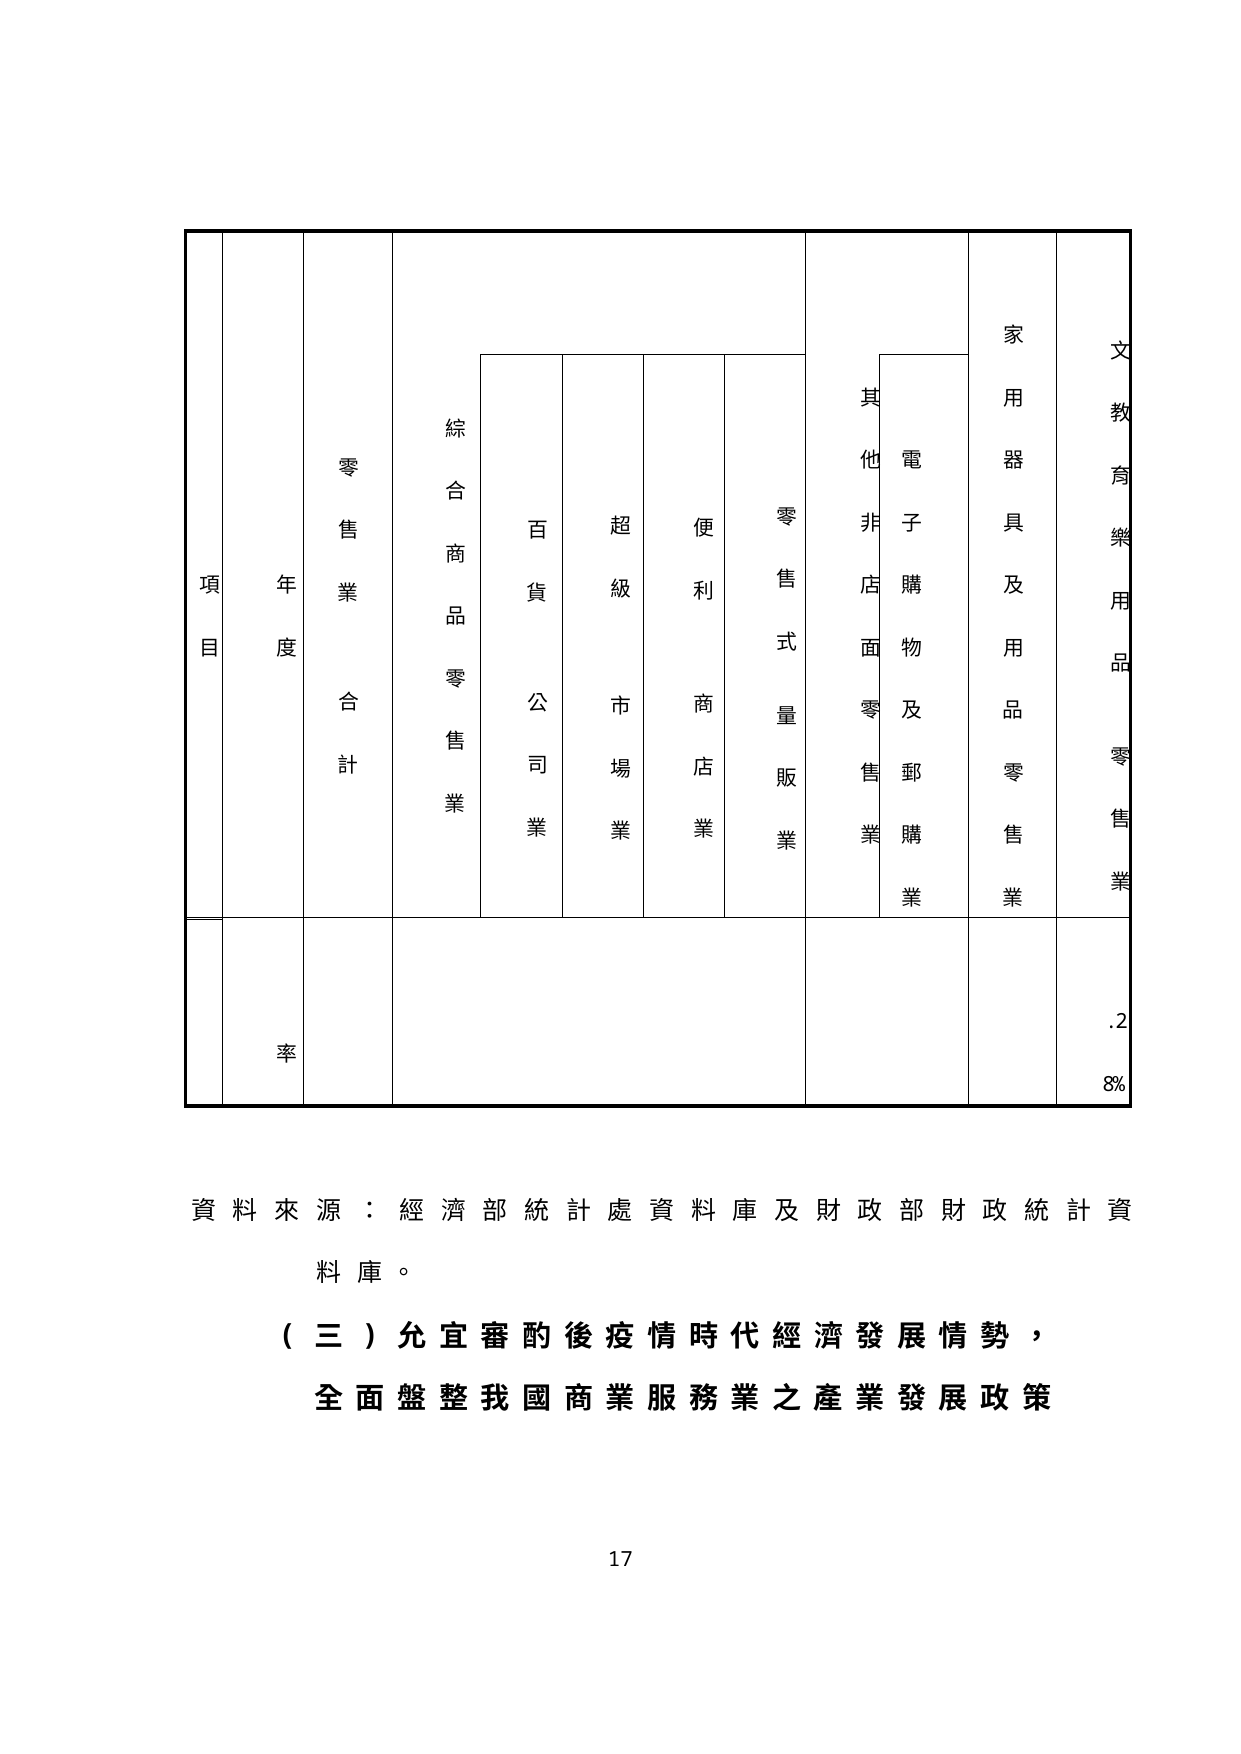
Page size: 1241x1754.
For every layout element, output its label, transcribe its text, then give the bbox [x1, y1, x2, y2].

table_cell [304, 918, 392, 1104]
table_cell [187, 920, 222, 1104]
table_cell 零售式 量販業 [725, 355, 805, 917]
text (三)允宜審酌後疫情時代經濟發展情勢，全面盤整我國商業服務業之產業發展政策 [242, 1292, 1058, 1417]
table_cell 超級 市場業 [563, 355, 643, 917]
table_cell 電子購物及郵購業 [880, 355, 968, 917]
table_header [725, 233, 805, 354]
table_cell [806, 918, 968, 1104]
table_cell 率 [223, 918, 303, 1104]
table_header [481, 233, 562, 354]
table_header 零售業 合計 [304, 233, 392, 917]
table_header 綜合商品零售業 [393, 233, 481, 917]
table_header [562, 233, 643, 354]
table_header 家用器具及用品 零售業 [969, 233, 1056, 917]
table_header [880, 233, 968, 354]
text 資料來源：經濟部統計處資料庫及財政部財政統計資料庫。 [183, 1167, 1161, 1292]
table_cell .28% [1057, 918, 1129, 1104]
table_header 項目 [187, 233, 222, 917]
table_header 其他非店面零售業 [806, 233, 879, 917]
table_cell [393, 918, 805, 1104]
table_header [643, 233, 724, 354]
table_cell 便利 商店業 [644, 355, 724, 917]
table_cell 百貨 公司業 [481, 355, 562, 917]
table_header 年度 [223, 233, 303, 917]
table_header 文教育樂用品 零售業 [1057, 233, 1129, 917]
table_cell [969, 918, 1056, 1104]
